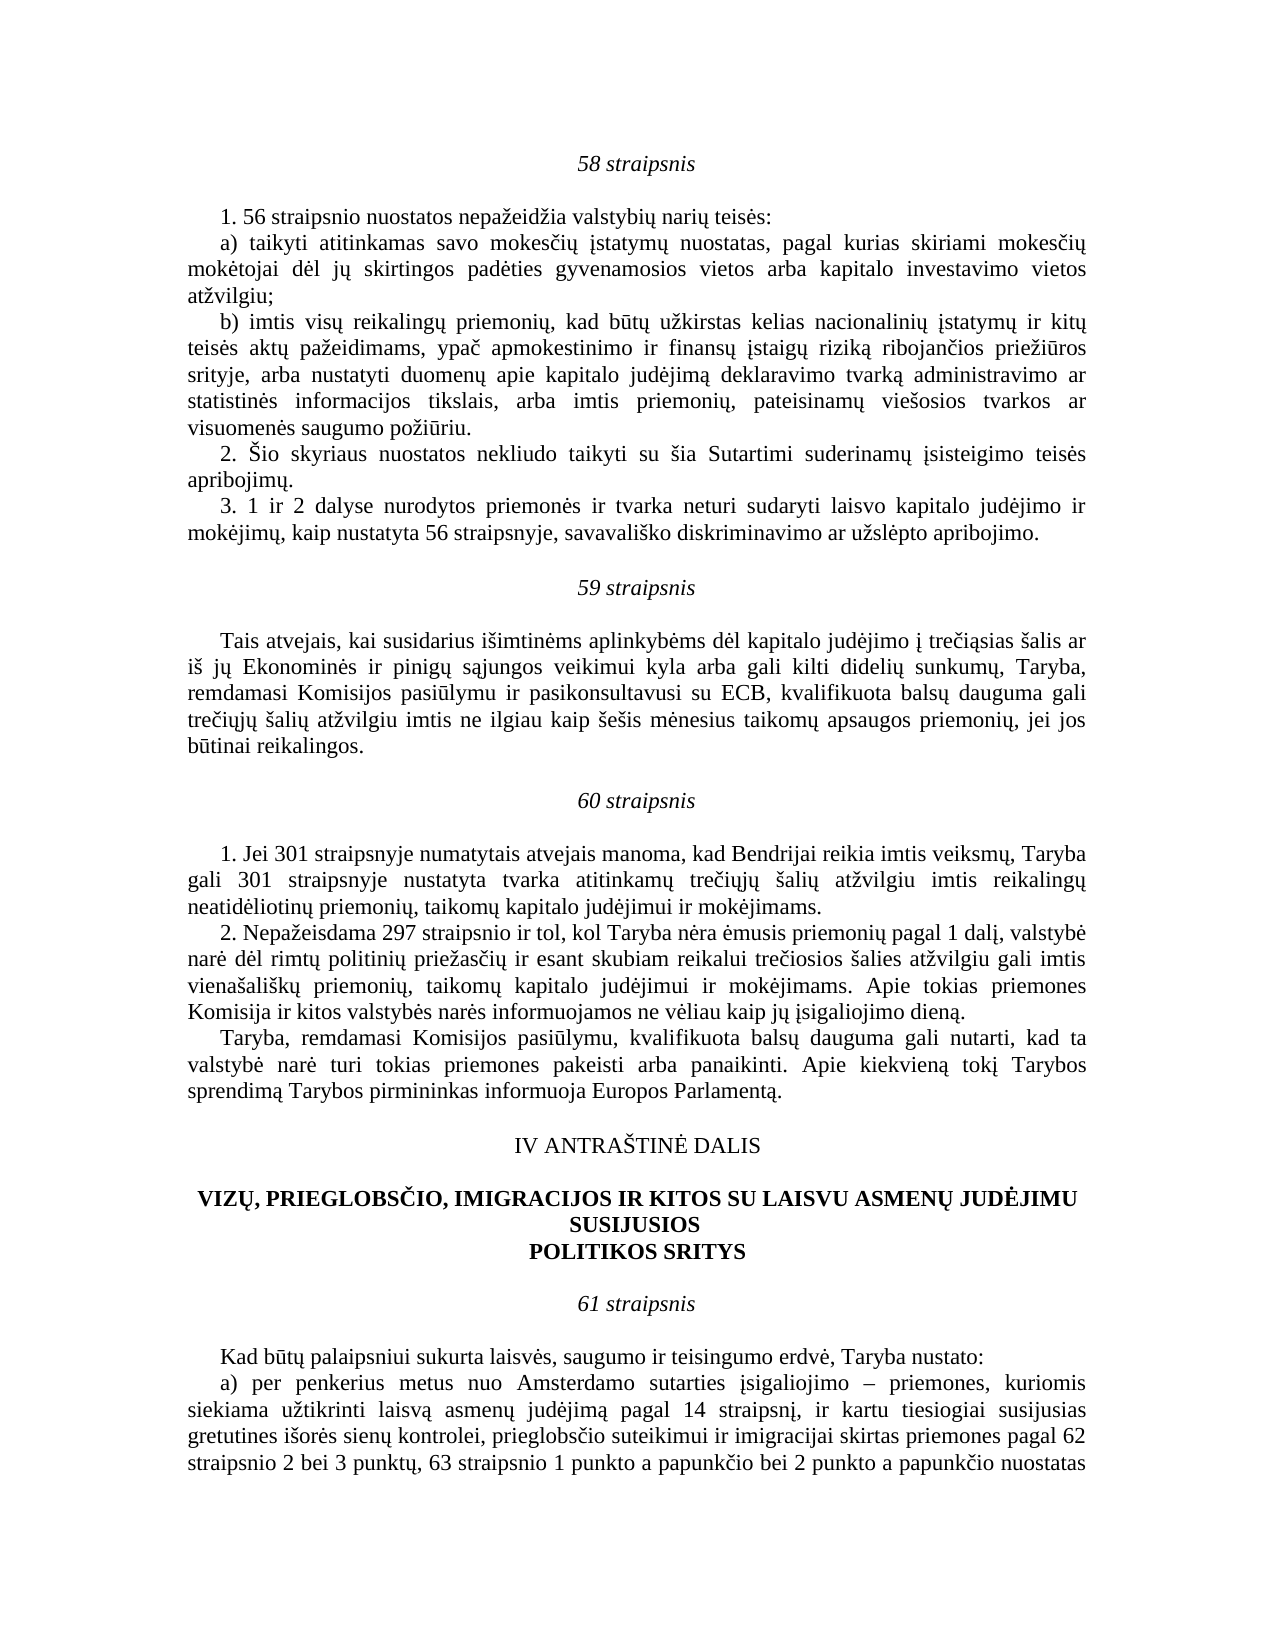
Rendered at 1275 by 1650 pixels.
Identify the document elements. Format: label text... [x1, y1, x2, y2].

text IV ANTRAŠTINĖ DALIS [187, 1132, 1088, 1159]
text 60 straipsnis [187, 787, 1088, 814]
text 59 straipsnis [187, 574, 1088, 600]
text POLITIKOS SRITYS [187, 1238, 1088, 1264]
text 2. Šio skyriaus nuostatos nekliudo taikyti su šia Sutartimi suderinamų įsisteigimo teisės apribojimų. [187, 440, 1088, 493]
text 61 straipsnis [187, 1290, 1088, 1317]
text 1. Jei 301 straipsnyje numatytais atvejais manoma, kad Bendrijai reikia imtis veiksmų, Taryba gali 301 straipsnyje nustatyta tvarka atitinkamų trečiųjų šalių atžvilgiu imtis reikalingų neatidėliotinų priemonių, taikomų kapitalo judėjimui ir mokėjimams. [187, 840, 1088, 919]
text 1. 56 straipsnio nuostatos nepažeidžia valstybių narių teisės: [187, 203, 1088, 229]
text Tais atvejais, kai susidarius išimtinėms aplinkybėms dėl kapitalo judėjimo į trečiąsias šalis ar iš jų Ekonominės ir pinigų sąjungos veikimui kyla arba gali kilti didelių sunkumų, Taryba, remdamasi Komisijos pasiūlymu ir pasikonsultavusi su ECB, kvalifikuota balsų dauguma gali trečiųjų šalių atžvilgiu imtis ne ilgiau kaip šešis mėnesius taikomų apsaugos priemonių, jei jos būtinai reikalingos. [187, 627, 1088, 758]
text 3. 1 ir 2 dalyse nurodytos priemonės ir tvarka neturi sudaryti laisvo kapitalo judėjimo ir mokėjimų, kaip nustatyta 56 straipsnyje, savavališko diskriminavimo ar užslėpto apribojimo. [187, 493, 1088, 545]
text 58 straipsnis [187, 150, 1088, 176]
text 2. Nepažeisdama 297 straipsnio ir tol, kol Taryba nėra ėmusis priemonių pagal 1 dalį, valstybė narė dėl rimtų politinių priežasčių ir esant skubiam reikalui trečiosios šalies atžvilgiu gali imtis vienašališkų priemonių, taikomų kapitalo judėjimui ir mokėjimams. Apie tokias priemones Komisija ir kitos valstybės narės informuojamos ne vėliau kaip jų įsigaliojimo dieną. [187, 919, 1088, 1024]
text VIZŲ, PRIEGLOBSČIO, IMIGRACIJOS IR KITOS SU LAISVU ASMENŲ JUDĖJIMU SUSIJUSIOS [187, 1185, 1088, 1238]
text b) imtis visų reikalingų priemonių, kad būtų užkirstas kelias nacionalinių įstatymų ir kitų teisės aktų pažeidimams, ypač apmokestinimo ir finansų įstaigų riziką ribojančios priežiūros srityje, arba nustatyti duomenų apie kapitalo judėjimą deklaravimo tvarką administravimo ar statistinės informacijos tikslais, arba imtis priemonių, pateisinamų viešosios tvarkos ar visuomenės saugumo požiūriu. [187, 308, 1088, 440]
text a) taikyti atitinkamas savo mokesčių įstatymų nuostatas, pagal kurias skiriami mokesčių mokėtojai dėl jų skirtingos padėties gyvenamosios vietos arba kapitalo investavimo vietos atžvilgiu; [187, 229, 1088, 308]
text a) per penkerius metus nuo Amsterdamo sutarties įsigaliojimo – priemones, kuriomis siekiama užtikrinti laisvą asmenų judėjimą pagal 14 straipsnį, ir kartu tiesiogiai susijusias gretutines išorės sienų kontrolei, prieglobsčio suteikimui ir imigracijai skirtas priemones pagal 62 straipsnio 2 bei 3 punktų, 63 straipsnio 1 punkto a papunkčio bei 2 punkto a papunkčio nuostatas [187, 1369, 1088, 1475]
text Kad būtų palaipsniui sukurta laisvės, saugumo ir teisingumo erdvė, Taryba nustato: [187, 1343, 1088, 1369]
text Taryba, remdamasi Komisijos pasiūlymu, kvalifikuota balsų dauguma gali nutarti, kad ta valstybė narė turi tokias priemones pakeisti arba panaikinti. Apie kiekvieną tokį Tarybos sprendimą Tarybos pirmininkas informuoja Europos Parlamentą. [187, 1024, 1088, 1103]
